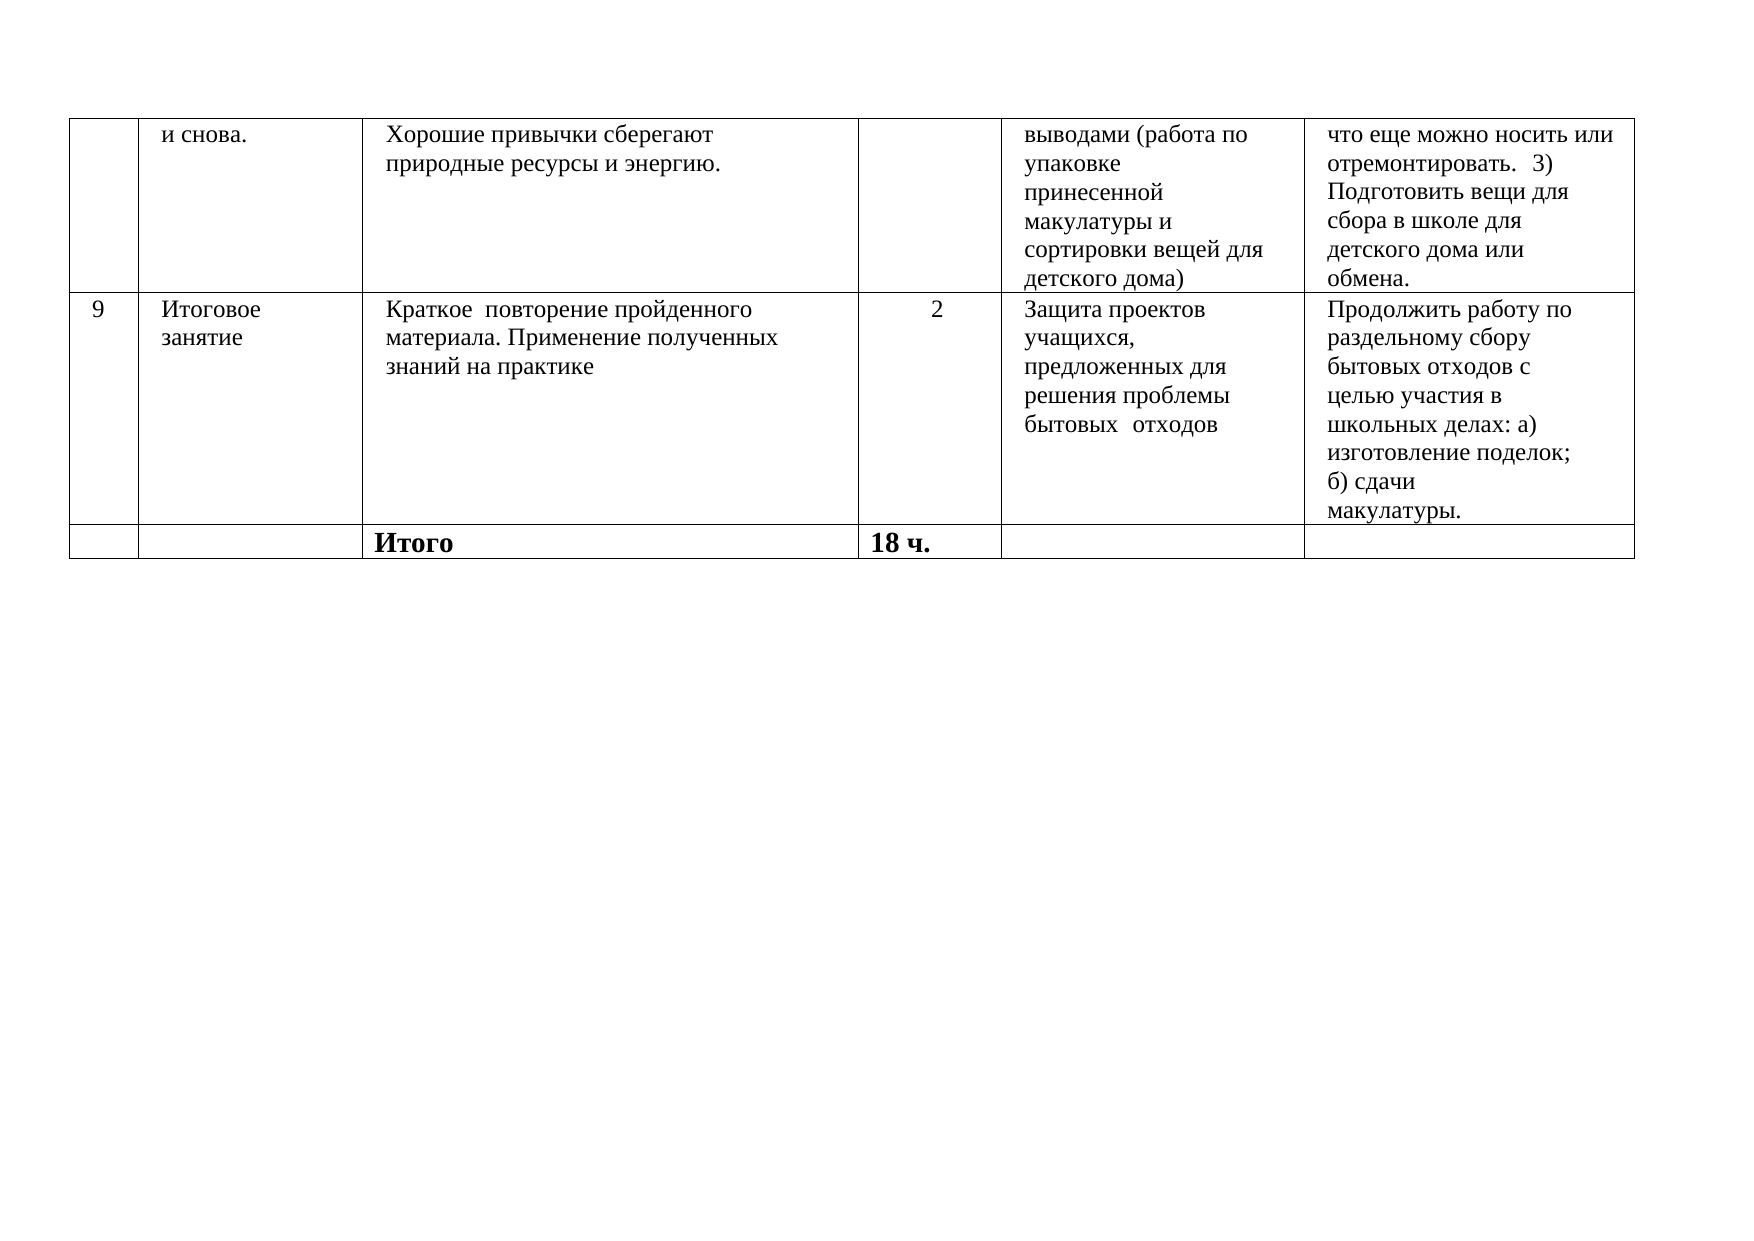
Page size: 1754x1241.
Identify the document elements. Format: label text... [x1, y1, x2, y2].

table_cell что еще можно носить или отремонтировать. 3) Подготовить вещи для сбора в школе для детского дома или обмена. [1305, 119, 1634, 292]
table_cell 2 [859, 293, 1001, 524]
table_cell [1002, 525, 1304, 558]
table_cell Хорошие привычки сберегают природные ресурсы и энергию. [363, 119, 858, 292]
table_cell Краткое повторение пройденного материала. Применение полученных знаний на практике [363, 293, 858, 524]
table_cell Итого [363, 525, 858, 558]
table_cell [1305, 525, 1634, 558]
table_cell [139, 525, 362, 558]
table_cell выводами (работа по упаковке принесенной макулатуры и сортировки вещей для детского дома) [1002, 119, 1304, 292]
table_cell [70, 525, 138, 558]
table_cell 9 [70, 293, 138, 524]
table_cell [70, 119, 138, 292]
table_cell [859, 119, 1001, 292]
table_cell 18 ч. [859, 525, 1001, 558]
table_cell Продолжить работу по раздельному сбору бытовых отходов с целью участия в школьных делах: а) изготовление поделок; б) сдачи макулатуры. [1305, 293, 1634, 524]
table_cell Итоговое занятие [139, 293, 362, 524]
table_cell Защита проектов учащихся, предложенных для решения проблемы бытовых отходов [1002, 293, 1304, 524]
table_cell и снова. [139, 119, 362, 292]
